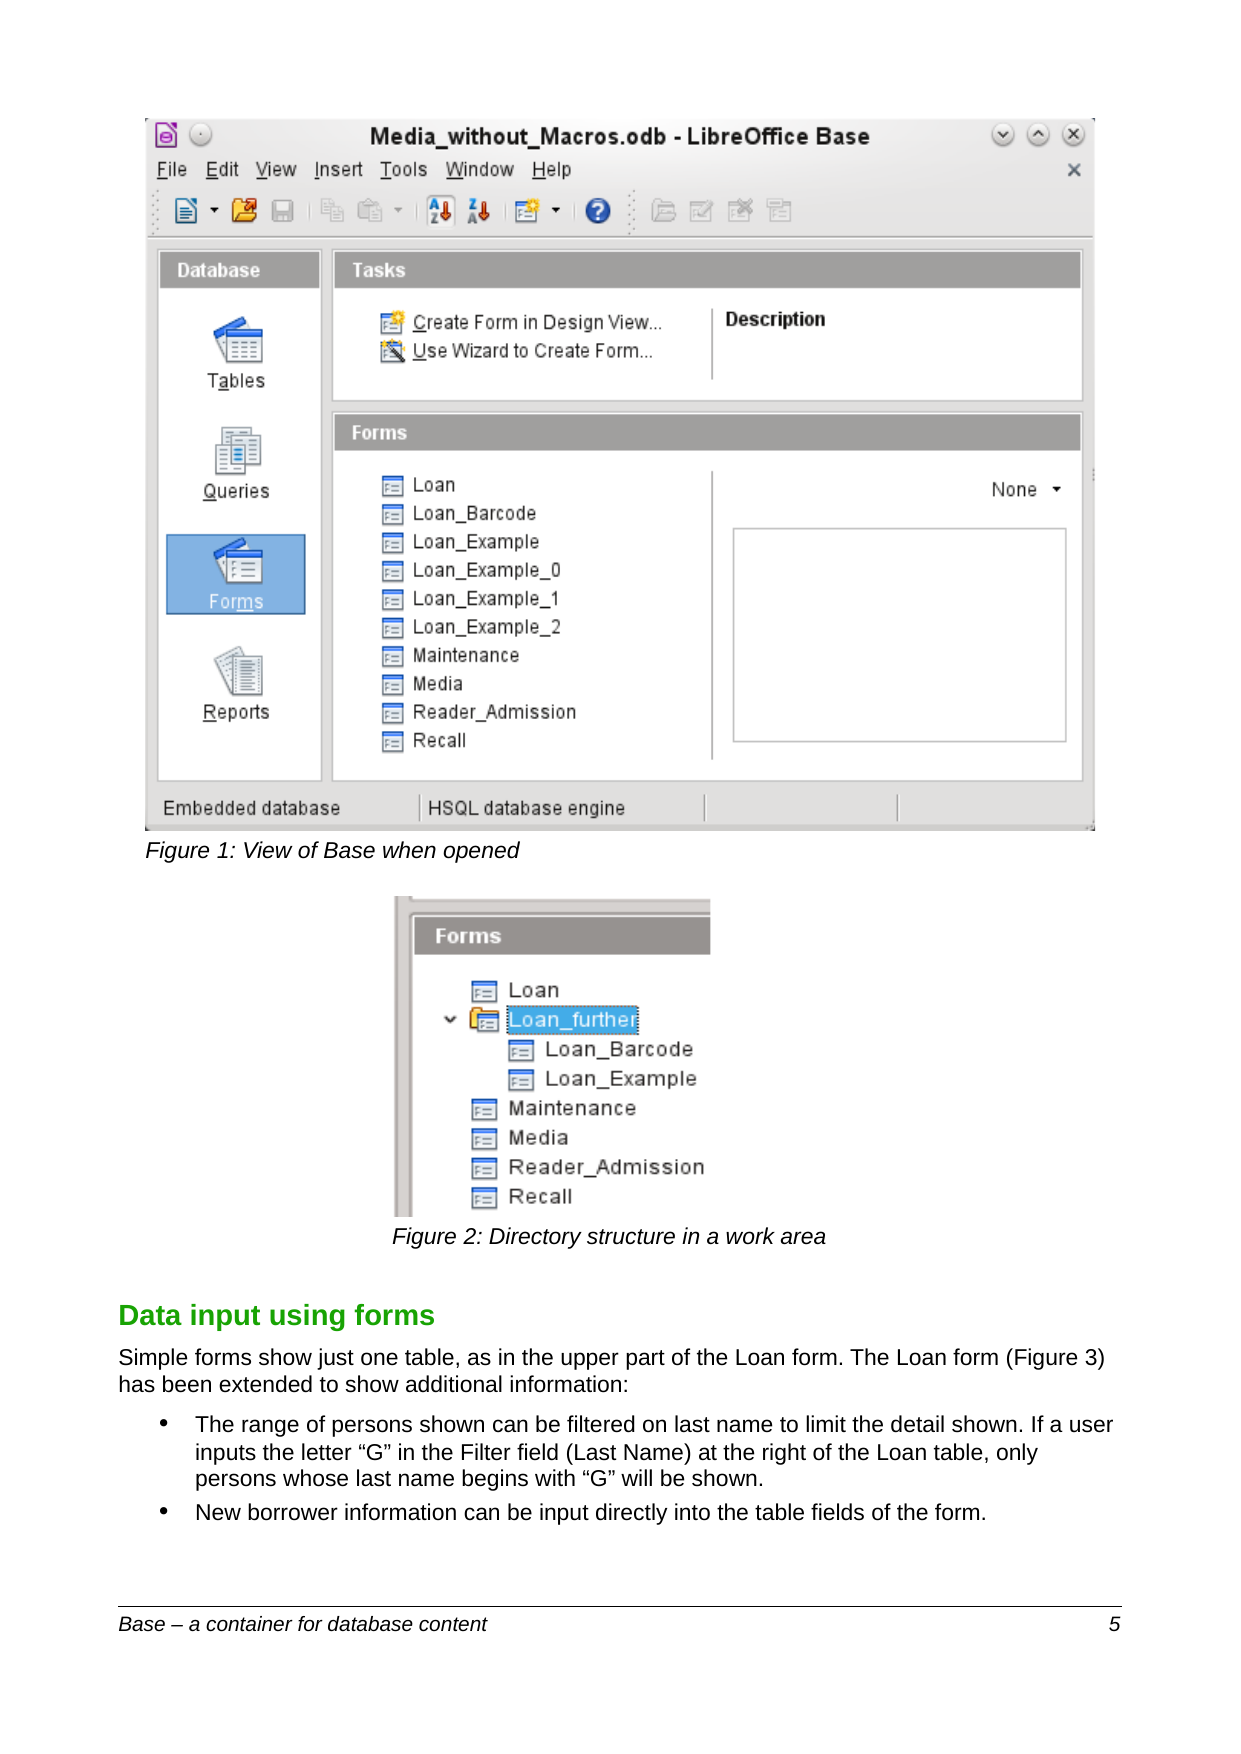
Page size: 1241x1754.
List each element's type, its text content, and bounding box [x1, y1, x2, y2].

subtitle Data input using forms [118, 1298, 1122, 1332]
picture [391, 896, 711, 1217]
list The range of persons shown can be filtered on last name to limit the detail shown. If a user inputs the letter “G” in the Filter field (Last Name) at the right of the Loan table, only persons whose last name begins with “G” will be shown. [156, 1409, 1122, 1491]
list New borrower information can be input directly into the table fields of the form. [156, 1498, 1122, 1527]
text Figure 1: View of Base when opened [145, 837, 1095, 863]
picture [145, 118, 1096, 831]
text Figure 2: Directory structure in a work area [392, 1223, 848, 1249]
text Simple forms show just one table, as in the upper part of the Loan form. The Loan form (Figure 3) has been extended to show additional information: [118, 1344, 1122, 1397]
